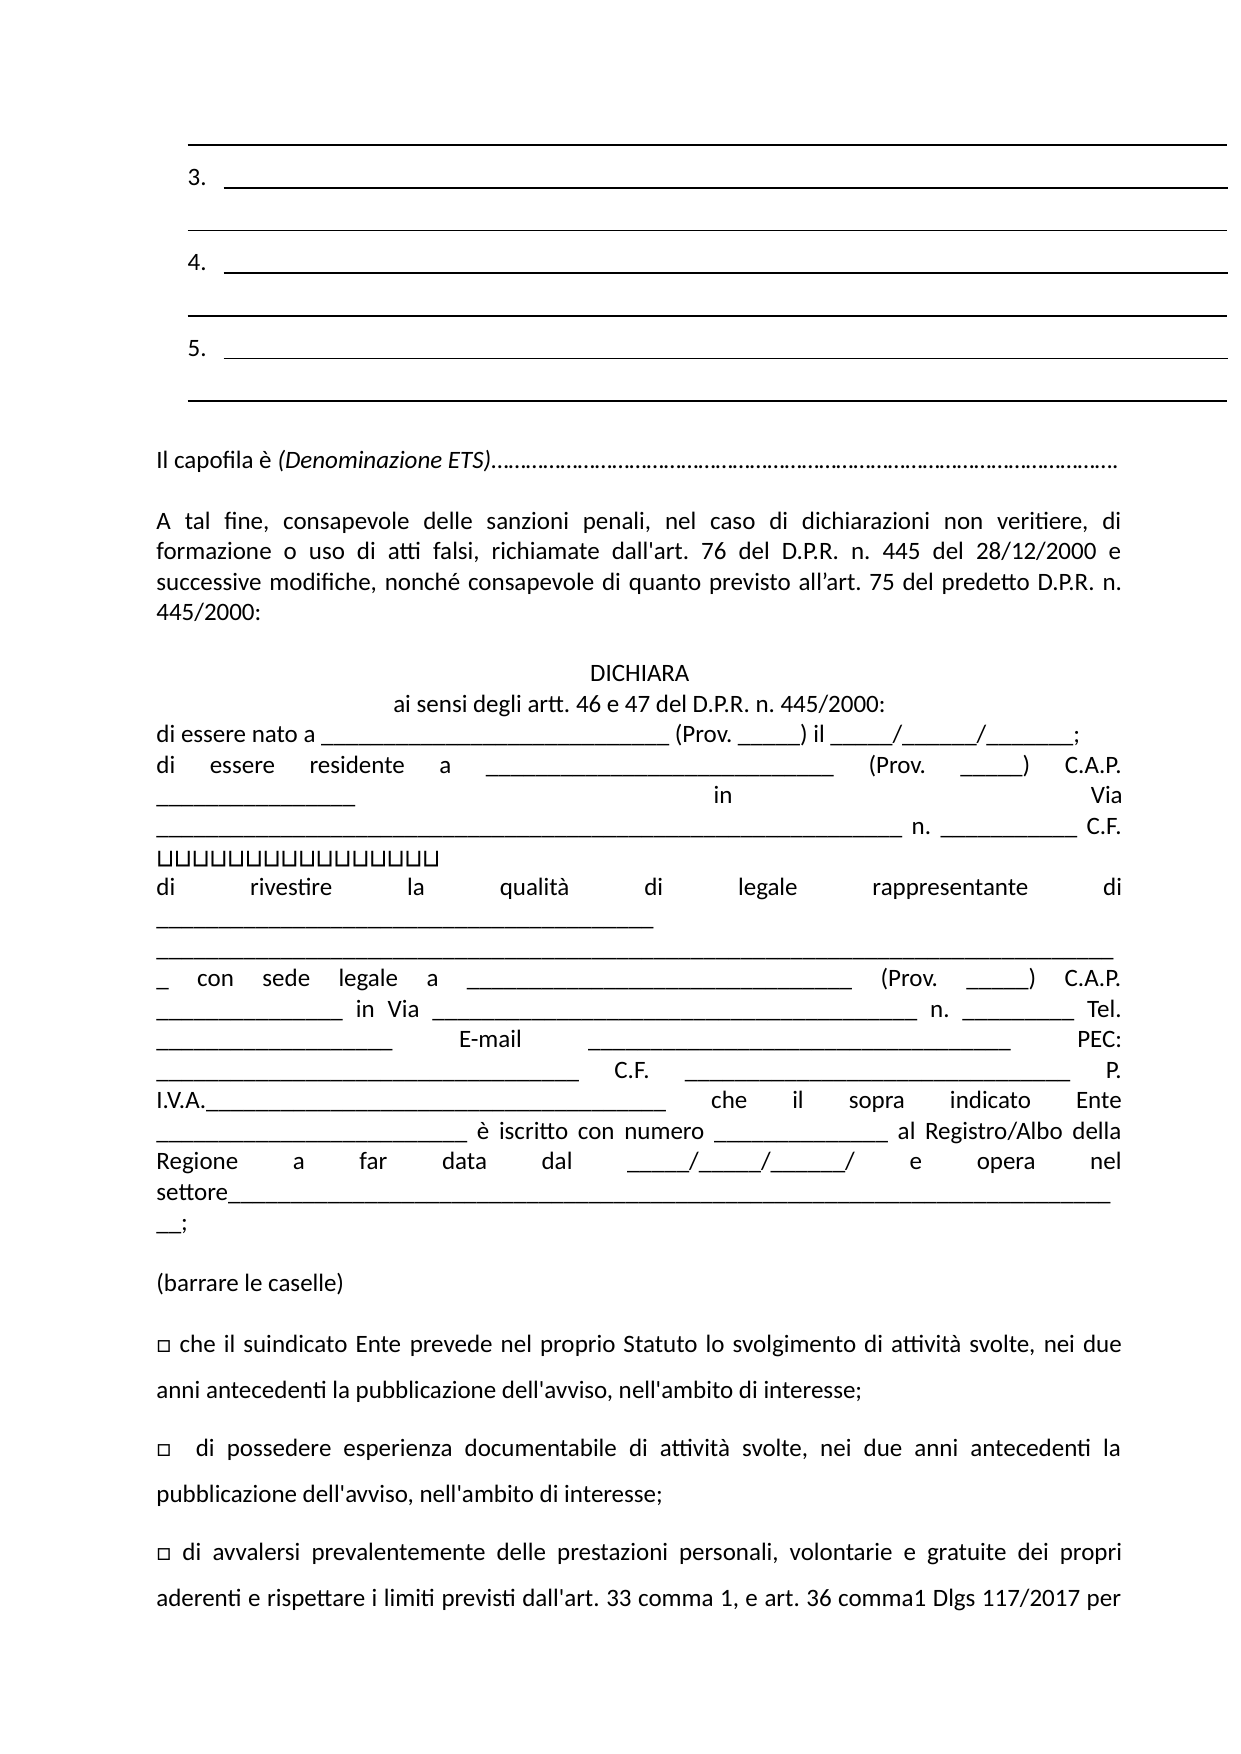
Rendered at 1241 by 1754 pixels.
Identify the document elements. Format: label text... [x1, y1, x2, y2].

text DICHIARA [156, 657, 1123, 688]
text □ che il suindicato Ente prevede nel proprio Statuto lo svolgimento di attività svolte, nei due anni antecedenti la pubblicazione dell'avviso, nell'ambito di interesse; [156, 1328, 1123, 1405]
text A tal fine, consapevole delle sanzioni penali, nel caso di dichiarazioni non veritiere, di formazione o uso di atti falsi, richiamate dall'art. 76 del D.P.R. n. 445 del 28/12/2000 e successive modifiche, nonché consapevole di quanto previsto all’art. 75 del predetto D.P.R. n. 445/2000: [156, 505, 1123, 627]
text 3. [187, 161, 1123, 191]
text 4. [187, 246, 1123, 277]
text Il capofila è (Denominazione ETS)………………………………………………………………………………………………. [156, 444, 1123, 474]
text di rivestire la qualità di legale rappresentante di ________________________________________ ______________________________________________________________________________ con sede legale a _______________________________ (Prov. _____) C.A.P. _______________ in Via _______________________________________ n. _________ Tel. ___________________ E-mail __________________________________ PEC: __________________________________ C.F. _______________________________ P. I.V.A._____________________________________ che il sopra indicato Ente _________________________ è iscritto con numero ______________ al Registro/Albo della Regione a far data dal _____/_____/______/ e opera nel settore_________________________________________________________________________; [156, 871, 1123, 1237]
text □ di possedere esperienza documentabile di attività svolte, nei due anni antecedenti la pubblicazione dell'avviso, nell'ambito di interesse; [156, 1432, 1123, 1509]
text ai sensi degli artt. 46 e 47 del D.P.R. n. 445/2000: [156, 688, 1123, 718]
text (barrare le caselle) [156, 1267, 1123, 1298]
text di essere residente a ____________________________ (Prov. _____) C.A.P. ________________ in Via ____________________________________________________________ n. ___________ C.F. ⊔⊔⊔⊔⊔⊔⊔⊔⊔⊔⊔⊔⊔⊔⊔⊔ [156, 749, 1123, 871]
text □ di avvalersi prevalentemente delle prestazioni personali, volontarie e gratuite dei propri aderenti e rispettare i limiti previsti dall'art. 33 comma 1, e art. 36 comma1 Dlgs 117/2017 per [156, 1536, 1123, 1613]
text 5. [187, 332, 1123, 362]
text di essere nato a ____________________________ (Prov. _____) il _____/______/_______; [156, 718, 1123, 749]
